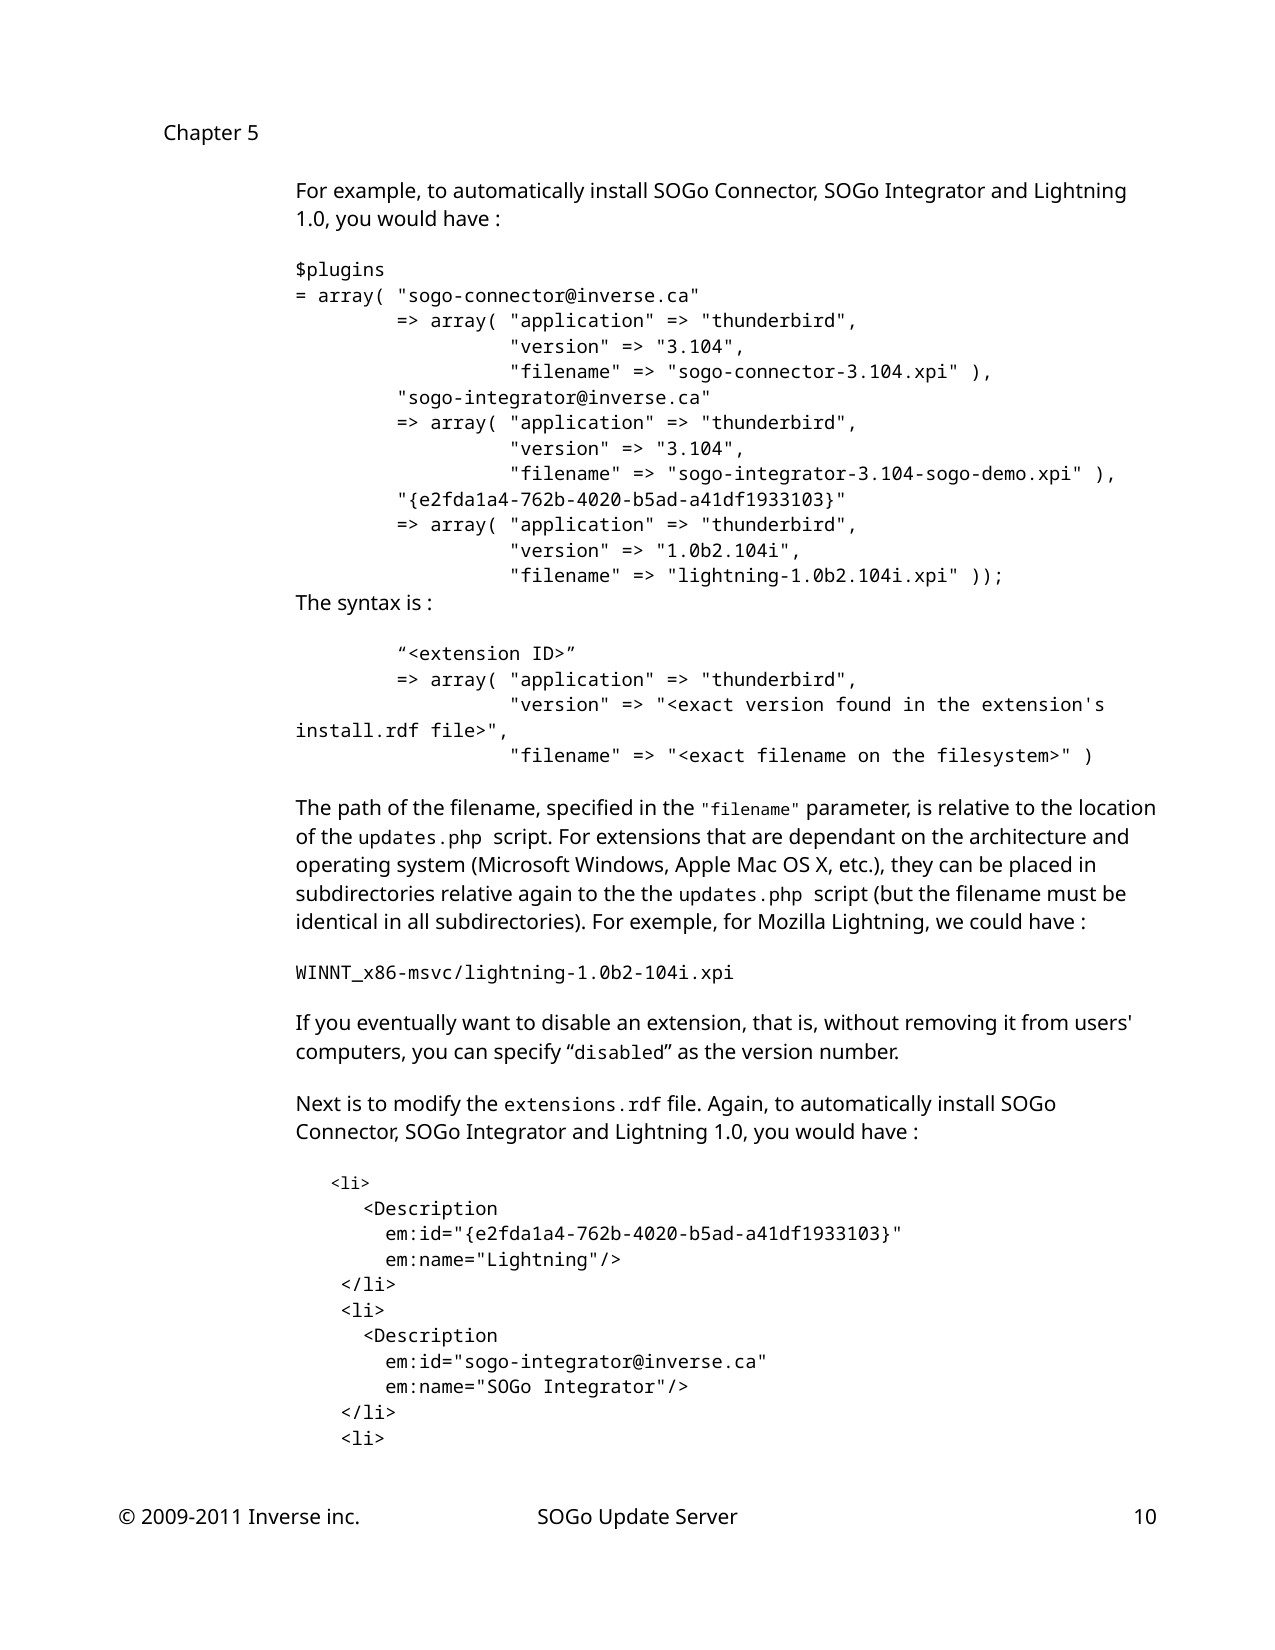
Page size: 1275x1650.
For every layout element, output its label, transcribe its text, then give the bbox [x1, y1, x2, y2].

text => array( "application" => "thunderbird", [295, 410, 1157, 435]
text em:id="sogo-integrator@inverse.ca" [295, 1348, 1157, 1374]
text "version" => "3.104", [295, 435, 1157, 461]
text Next is to modify the extensions.rdf file. Again, to automatically install SOGo Connector, SOGo Integrator and Lightning 1.0, you would have : [295, 1089, 1157, 1146]
text </li> [295, 1272, 1157, 1297]
text <li> [295, 1425, 1157, 1450]
text em:name="Lightning"/> [295, 1246, 1157, 1272]
text "filename" => "<exact filename on the filesystem>" ) [295, 742, 1157, 768]
text => array( "application" => "thunderbird", [295, 308, 1157, 333]
text The path of the filename, specified in the "filename" parameter, is relative to the location of the updates.php script. For extensions that are dependant on the architecture and operating system (Microsoft Windows, Apple Mac OS X, etc.), they can be placed in subdirectories relative again to the the updates.php script (but the filename must be identical in all subdirectories). For exemple, for Mozilla Lightning, we could have : [295, 793, 1157, 936]
text WINNT_x86-msvc/lightning-1.0b2-104i.xpi [295, 959, 1157, 985]
text The syntax is : [295, 588, 1157, 617]
text <li> [295, 1297, 1157, 1323]
text "filename" => "sogo-integrator-3.104-sogo-demo.xpi" ), [295, 461, 1157, 486]
text "version" => "1.0b2.104i", [295, 537, 1157, 563]
text "version" => "<exact version found in the extension's install.rdf file>", [295, 691, 1157, 742]
text = array( "sogo-connector@inverse.ca" [295, 282, 1157, 308]
text "{e2fda1a4-762b-4020-b5ad-a41df1933103}" [295, 486, 1157, 512]
text <li> [295, 1169, 1157, 1195]
text $plugins [295, 257, 1157, 282]
text em:name="SOGo Integrator"/> [295, 1374, 1157, 1399]
text "filename" => "lightning-1.0b2.104i.xpi" )); [295, 563, 1157, 588]
text "sogo-integrator@inverse.ca" [295, 384, 1157, 410]
text For example, to automatically install SOGo Connector, SOGo Integrator and Lightning 1.0, you would have : [295, 176, 1157, 233]
text => array( "application" => "thunderbird", [295, 666, 1157, 691]
text => array( "application" => "thunderbird", [295, 512, 1157, 537]
text “<extension ID>” [295, 640, 1157, 666]
text "filename" => "sogo-connector-3.104.xpi" ), [295, 359, 1157, 384]
text <Description [295, 1195, 1157, 1221]
text If you eventually want to disable an extension, that is, without removing it from users' computers, you can specify “disabled” as the version number. [295, 1008, 1157, 1065]
text "version" => "3.104", [295, 333, 1157, 359]
text </li> [295, 1399, 1157, 1425]
text em:id="{e2fda1a4-762b-4020-b5ad-a41df1933103}" [295, 1221, 1157, 1246]
text <Description [295, 1323, 1157, 1348]
